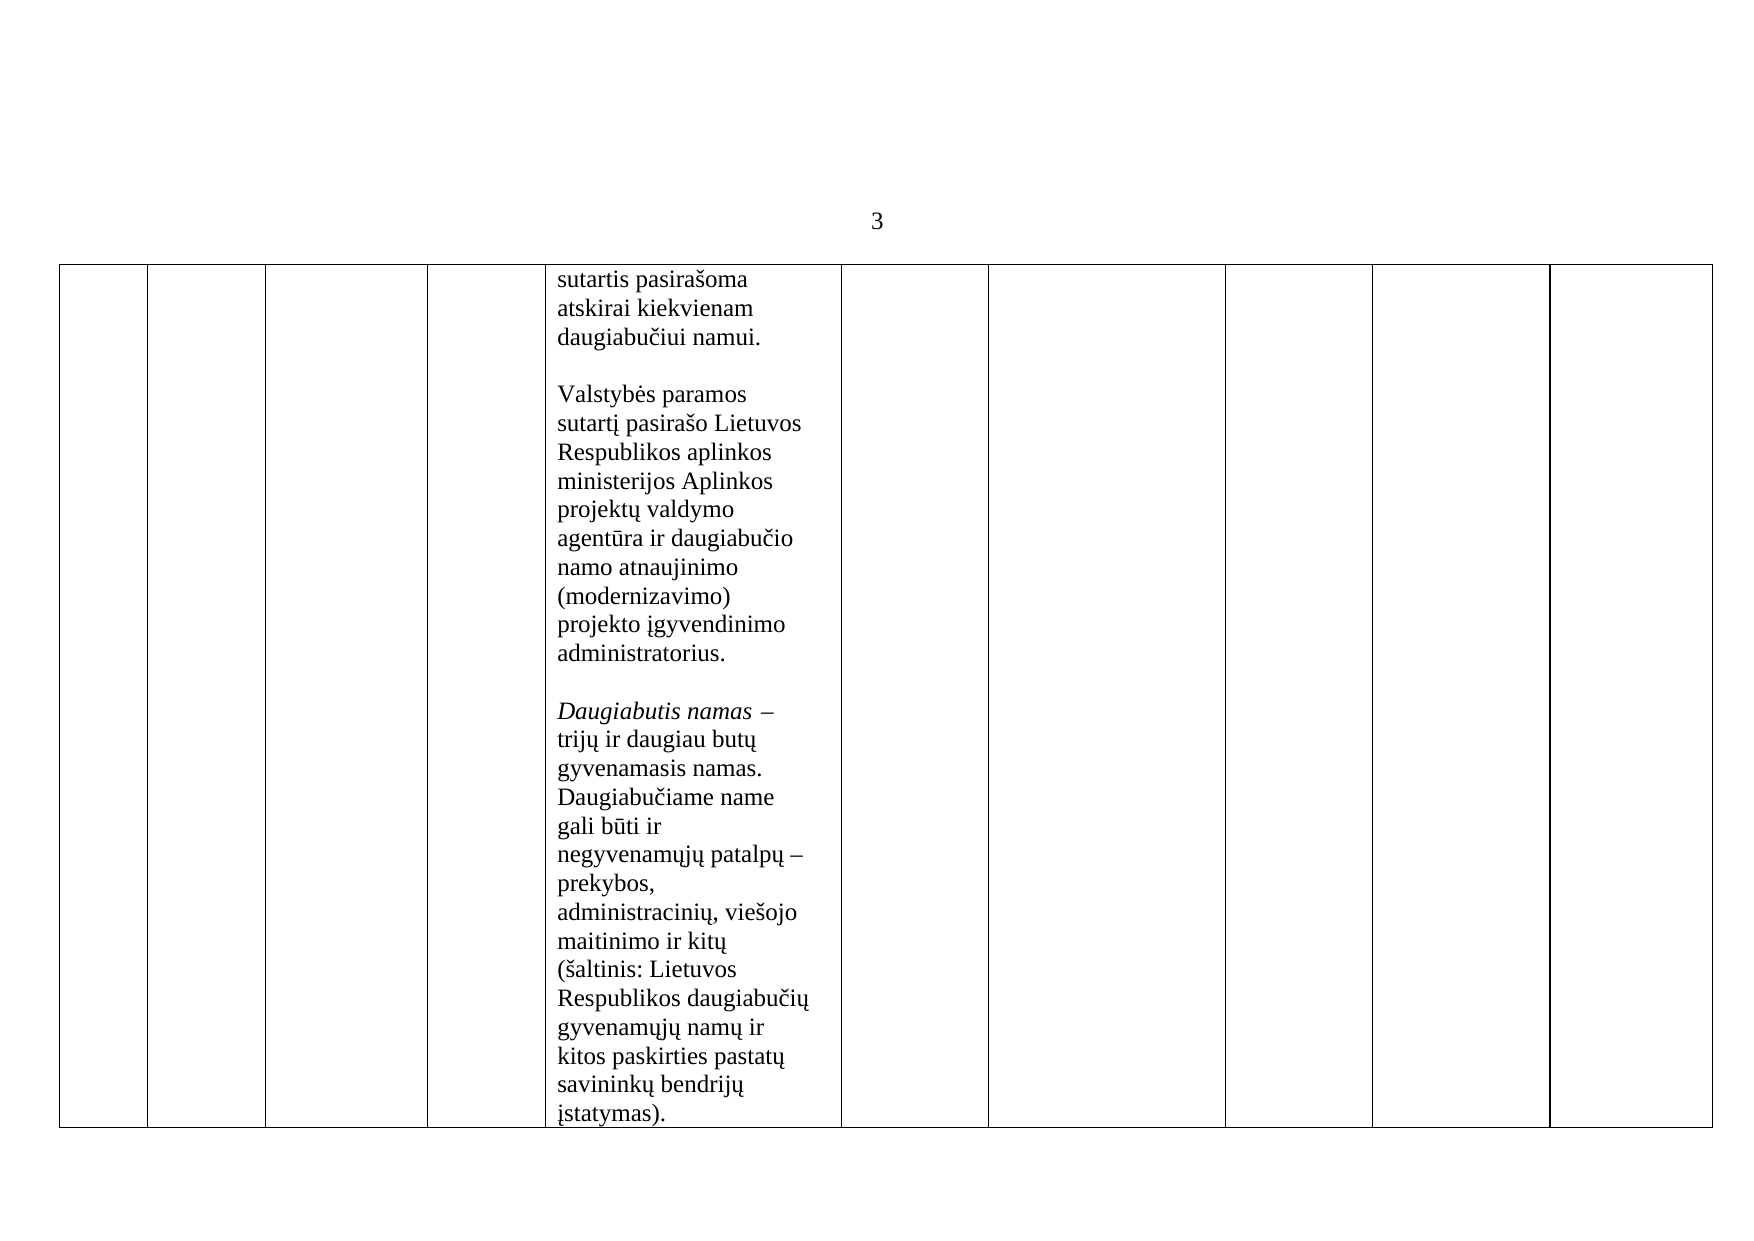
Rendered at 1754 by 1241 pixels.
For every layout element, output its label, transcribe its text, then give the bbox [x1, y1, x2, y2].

table_header Techninė parama – dalis valstybės paramos, teikiamos pasirašius Valstybės paramos daugiabučiams namams atnaujinti (modernizuoti) teikimo sutartį (toliau – Valstybės paramos sutartis) pagal Lietuvos Respublikos valstybės paramos daugiabučiams namams atnaujinti (modernizuoti) įstatymo 3 straipsnio 1 dalį: - pagal 2 punktą – daugiabučio namo atnaujinimo (modernizavimo) investicijų plano ir techninio darbo projekto rengimui, įskaitant projekto vykdymo priežiūrą ir ekspertizę; - pagal 3 punktą – projekto įgyvendinimo administravimui ir (ar) statybos techninei priežiūrai. Valstybės paramos sutartis pasirašoma atskirai kiekvienam daugiabučiui namui. Valstybės paramos sutartį pasirašo Lietuvos Respublikos aplinkos ministerijos Aplinkos projektų valdymo agentūra ir daugiabučio namo atnaujinimo (modernizavimo) projekto įgyvendinimo administratorius. Daugiabutis namas – trijų ir daugiau butų gyvenamasis namas. Daugiabučiame name gali būti ir negyvenamųjų patalpų – prekybos, administracinių, viešojo maitinimo ir kitų (šaltinis: Lietuvos Respublikos daugiabučių gyvenamųjų namų ir kitos paskirties pastatų savininkų bendrijų įstatymas). [814, 265, 841, 1127]
table_header [1551, 265, 1712, 1127]
table_header [1373, 265, 1549, 1127]
table_header [148, 265, 265, 1127]
table_header [266, 265, 427, 1127]
table_header [842, 265, 988, 1127]
table_header [428, 265, 545, 1127]
table_header [989, 265, 1225, 1127]
table_header [60, 265, 147, 1127]
table_header [1226, 265, 1372, 1127]
